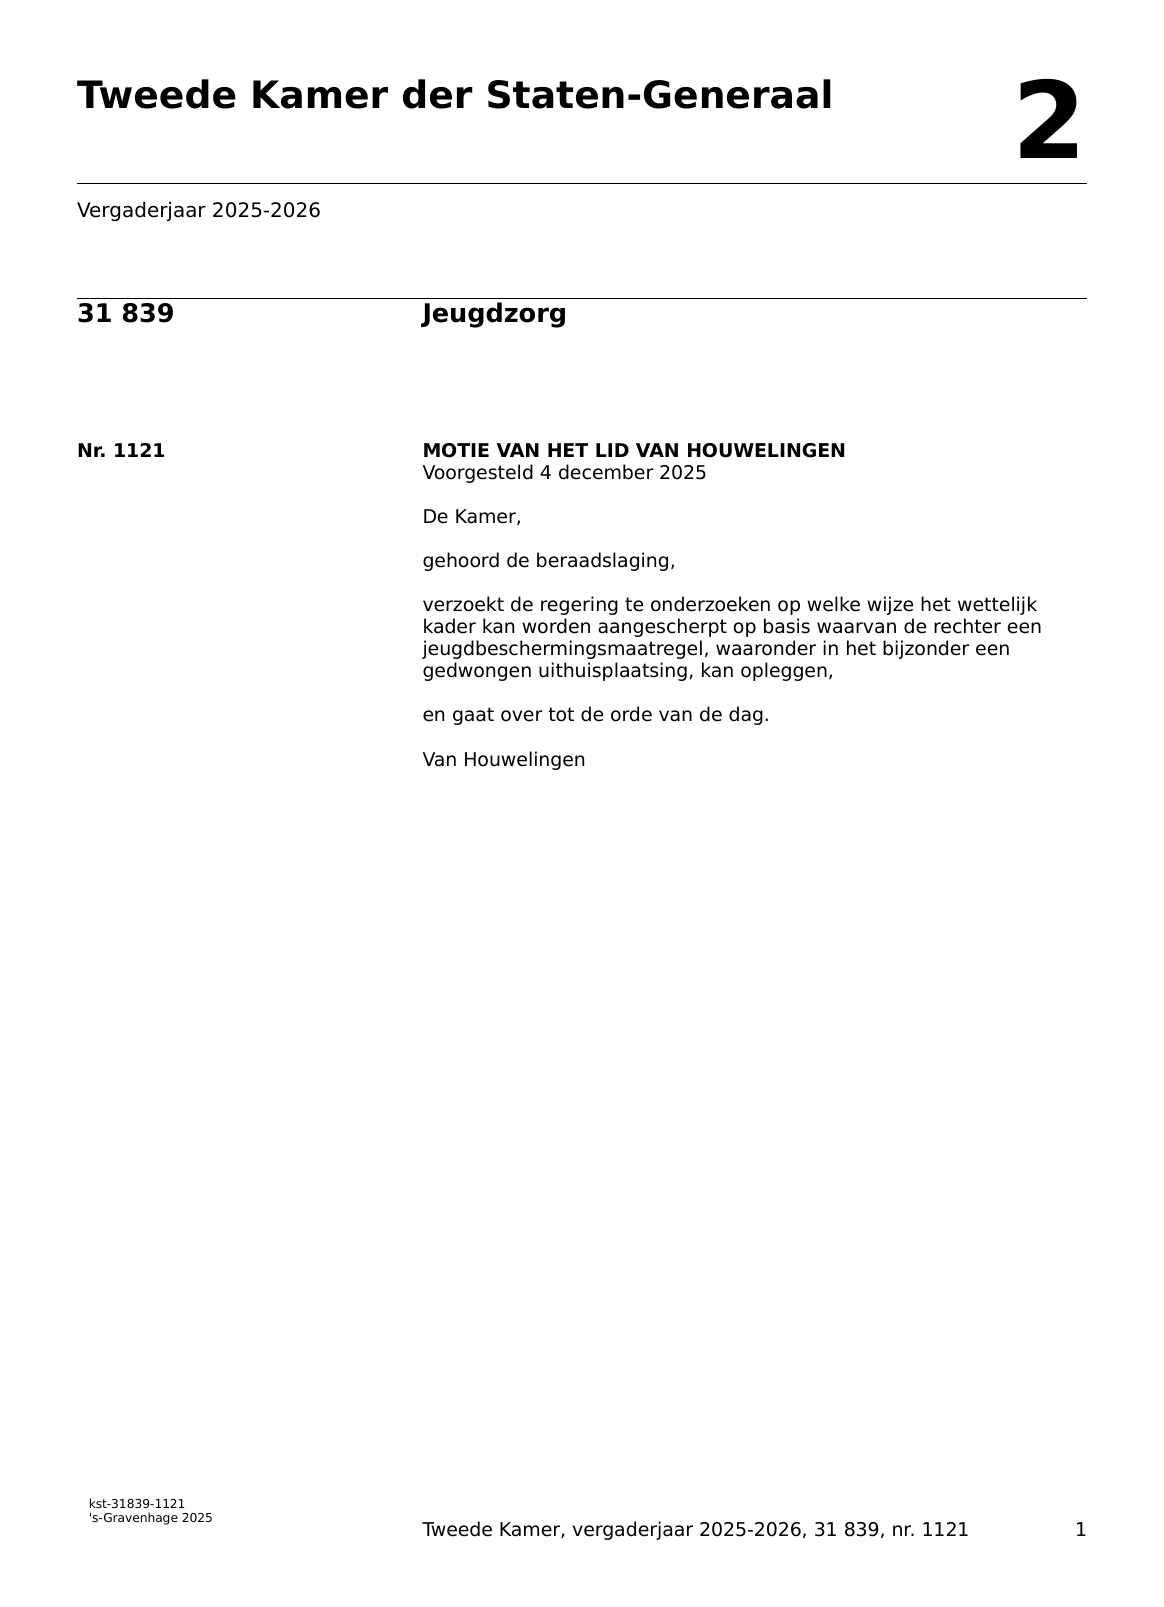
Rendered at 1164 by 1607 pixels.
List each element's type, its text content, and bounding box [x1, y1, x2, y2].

text Van Houwelingen [422, 748, 1087, 770]
table_header 2 [886, 59, 1087, 183]
text gehoord de beraadslaging, [422, 550, 1087, 572]
text en gaat over tot de orde van de dag. [422, 704, 1087, 726]
text 's-Gravenhage 2025 [88, 1511, 323, 1525]
text De Kamer, [422, 506, 1087, 528]
table_cell Vergaderjaar 2025-2026 [77, 184, 1087, 298]
text kst-31839-1121 [88, 1497, 323, 1511]
subtitle Nr. 1121 MOTIE VAN HET LID VAN HOUWELINGEN [77, 440, 1087, 462]
table_header Tweede Kamer der Staten-Generaal [77, 59, 886, 183]
text Voorgesteld 4 december 2025 [422, 462, 1087, 484]
text verzoekt de regering te onderzoeken op welke wijze het wettelijk kader kan worden aangescherpt op basis waarvan de rechter een jeugdbeschermingsmaatregel, waaronder in het bijzonder een gedwongen uithuisplaatsing, kan opleggen, [422, 594, 1087, 682]
subtitle 31 839 Jeugdzorg [77, 299, 1087, 329]
